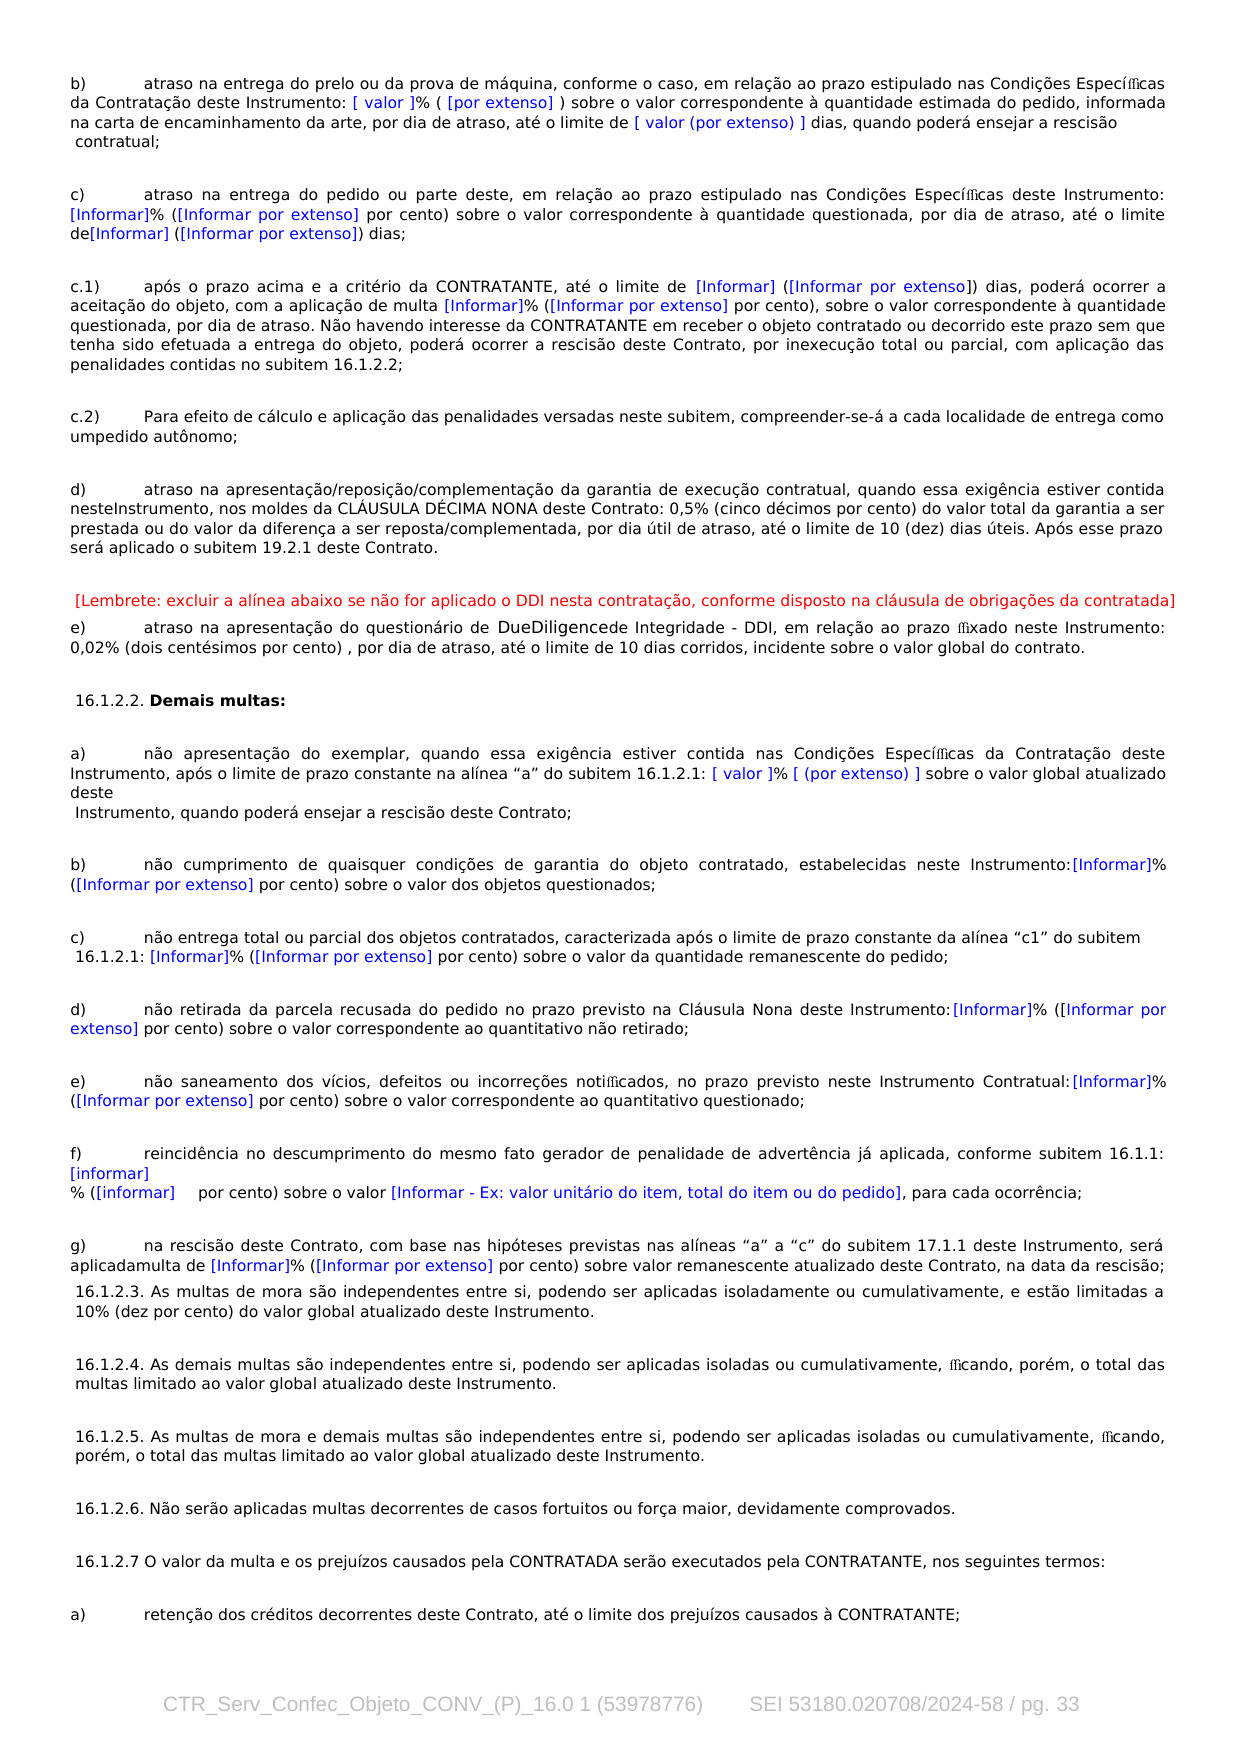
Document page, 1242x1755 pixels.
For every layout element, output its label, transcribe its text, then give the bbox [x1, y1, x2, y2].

list atraso na entrega do prelo ou da prova de máquina, conforme o caso, em relação ao prazo estipulado nas Condições Especícas da Contratação deste Instrumento: [ valor ]% ( [por extenso] ) sobre o valor correspondente à quantidade estimada do pedido, informada na carta de encaminhamento da arte, por dia de atraso, até o limite de [ valor (por extenso) ] dias, quando poderá ensejar a rescisão [70, 75, 1166, 132]
list atraso na apresentação do questionário de DueDiligencede Integridade - DDI, em relação ao prazo xado neste Instrumento: 0,02% (dois centésimos por cento) , por dia de atraso, até o limite de 10 dias corridos, incidente sobre o valor global do contrato. [70, 618, 1166, 657]
text 16.1.2.3. As multas de mora são independentes entre si, podendo ser aplicadas isoladamente ou cumulativamente, e estão limitadas a 10% (dez por cento) do valor global atualizado deste Instrumento. [75, 1283, 1166, 1321]
text 16.1.2.7 O valor da multa e os prejuízos causados pela CONTRATADA serão executados pela CONTRATANTE, nos seguintes termos: [75, 1553, 1166, 1571]
list reincidência no descumprimento do mesmo fato gerador de penalidade de advertência já aplicada, conforme subitem 16.1.1:[informar] [70, 1145, 1166, 1183]
list Para efeito de cálculo e aplicação das penalidades versadas neste subitem, compreender-se-á a cada localidade de entrega como umpedido autônomo; [70, 408, 1166, 446]
list não entrega total ou parcial dos objetos contratados, caracterizada após o limite de prazo constante da alínea “c1” do subitem [70, 928, 1166, 947]
text % ([informar] por cento) sobre o valor [Informar - Ex: valor unitário do item, total do item ou do pedido], para cada ocorrência; [70, 1184, 1184, 1202]
text contratual; [75, 133, 1166, 152]
list atraso na entrega do pedido ou parte deste, em relação ao prazo estipulado nas Condições Especícas deste Instrumento:[Informar]% ([Informar por extenso] por cento) sobre o valor correspondente à quantidade questionada, por dia de atraso, até o limite de[Informar] ([Informar por extenso]) dias; [70, 186, 1166, 243]
text 16.1.2.2. Demais multas: [75, 692, 1184, 710]
text 16.1.2.5. As multas de mora e demais multas são independentes entre si, podendo ser aplicadas isoladas ou cumulativamente, cando, porém, o total das multas limitado ao valor global atualizado deste Instrumento. [75, 1428, 1166, 1466]
text 16.1.2.4. As demais multas são independentes entre si, podendo ser aplicadas isoladas ou cumulativamente, cando, porém, o total das multas limitado ao valor global atualizado deste Instrumento. [75, 1356, 1166, 1393]
text 16.1.2.1: [Informar]% ([Informar por extenso] por cento) sobre o valor da quantidade remanescente do pedido; [75, 948, 1166, 966]
list retenção dos créditos decorrentes deste Contrato, até o limite dos prejuízos causados à CONTRATANTE; [70, 1605, 1166, 1624]
text 16.1.2.6. Não serão aplicadas multas decorrentes de casos fortuitos ou força maior, devidamente comprovados. [75, 1500, 1166, 1518]
list atraso na apresentação/reposição/complementação da garantia de execução contratual, quando essa exigência estiver contida nesteInstrumento, nos moldes da CLÁUSULA DÉCIMA NONA deste Contrato: 0,5% (cinco décimos por cento) do valor total da garantia a ser prestada ou do valor da diferença a ser reposta/complementada, por dia útil de atraso, até o limite de 10 (dez) dias úteis. Após esse prazo será aplicado o subitem 19.2.1 deste Contrato. [70, 481, 1166, 557]
list não apresentação do exemplar, quando essa exigência estiver contida nas Condições Especícas da Contratação deste Instrumento, após o limite de prazo constante na alínea “a” do subitem 16.1.2.1: [ valor ]% [ (por extenso) ] sobre o valor global atualizado deste [70, 745, 1166, 802]
list após o prazo acima e a critério da CONTRATANTE, até o limite de [Informar] ([Informar por extenso]) dias, poderá ocorrer a aceitação do objeto, com a aplicação de multa [Informar]% ([Informar por extenso] por cento), sobre o valor correspondente à quantidade questionada, por dia de atraso. Não havendo interesse da CONTRATANTE em receber o objeto contratado ou decorrido este prazo sem que tenha sido efetuada a entrega do objeto, poderá ocorrer a rescisão deste Contrato, por inexecução total ou parcial, com aplicação das penalidades contidas no subitem 16.1.2.2; [70, 278, 1166, 374]
text Instrumento, quando poderá ensejar a rescisão deste Contrato; [75, 804, 1166, 822]
text [Lembrete: excluir a alínea abaixo se não for aplicado o DDI nesta contratação, conforme disposto na cláusula de obrigações da contratada] [75, 592, 1184, 610]
list não retirada da parcela recusada do pedido no prazo previsto na Cláusula Nona deste Instrumento:[Informar]% ([Informar por extenso] por cento) sobre o valor correspondente ao quantitativo não retirado; [70, 1001, 1166, 1038]
list não saneamento dos vícios, defeitos ou incorreções noticados, no prazo previsto neste Instrumento Contratual:[Informar]% ([Informar por extenso] por cento) sobre o valor correspondente ao quantitativo questionado; [70, 1073, 1166, 1111]
list não cumprimento de quaisquer condições de garantia do objeto contratado, estabelecidas neste Instrumento:[Informar]% ([Informar por extenso] por cento) sobre o valor dos objetos questionados; [70, 856, 1166, 894]
list na rescisão deste Contrato, com base nas hipóteses previstas nas alíneas “a” a “c” do subitem 17.1.1 deste Instrumento, será aplicadamulta de [Informar]% ([Informar por extenso] por cento) sobre valor remanescente atualizado deste Contrato, na data da rescisão; [70, 1237, 1166, 1275]
